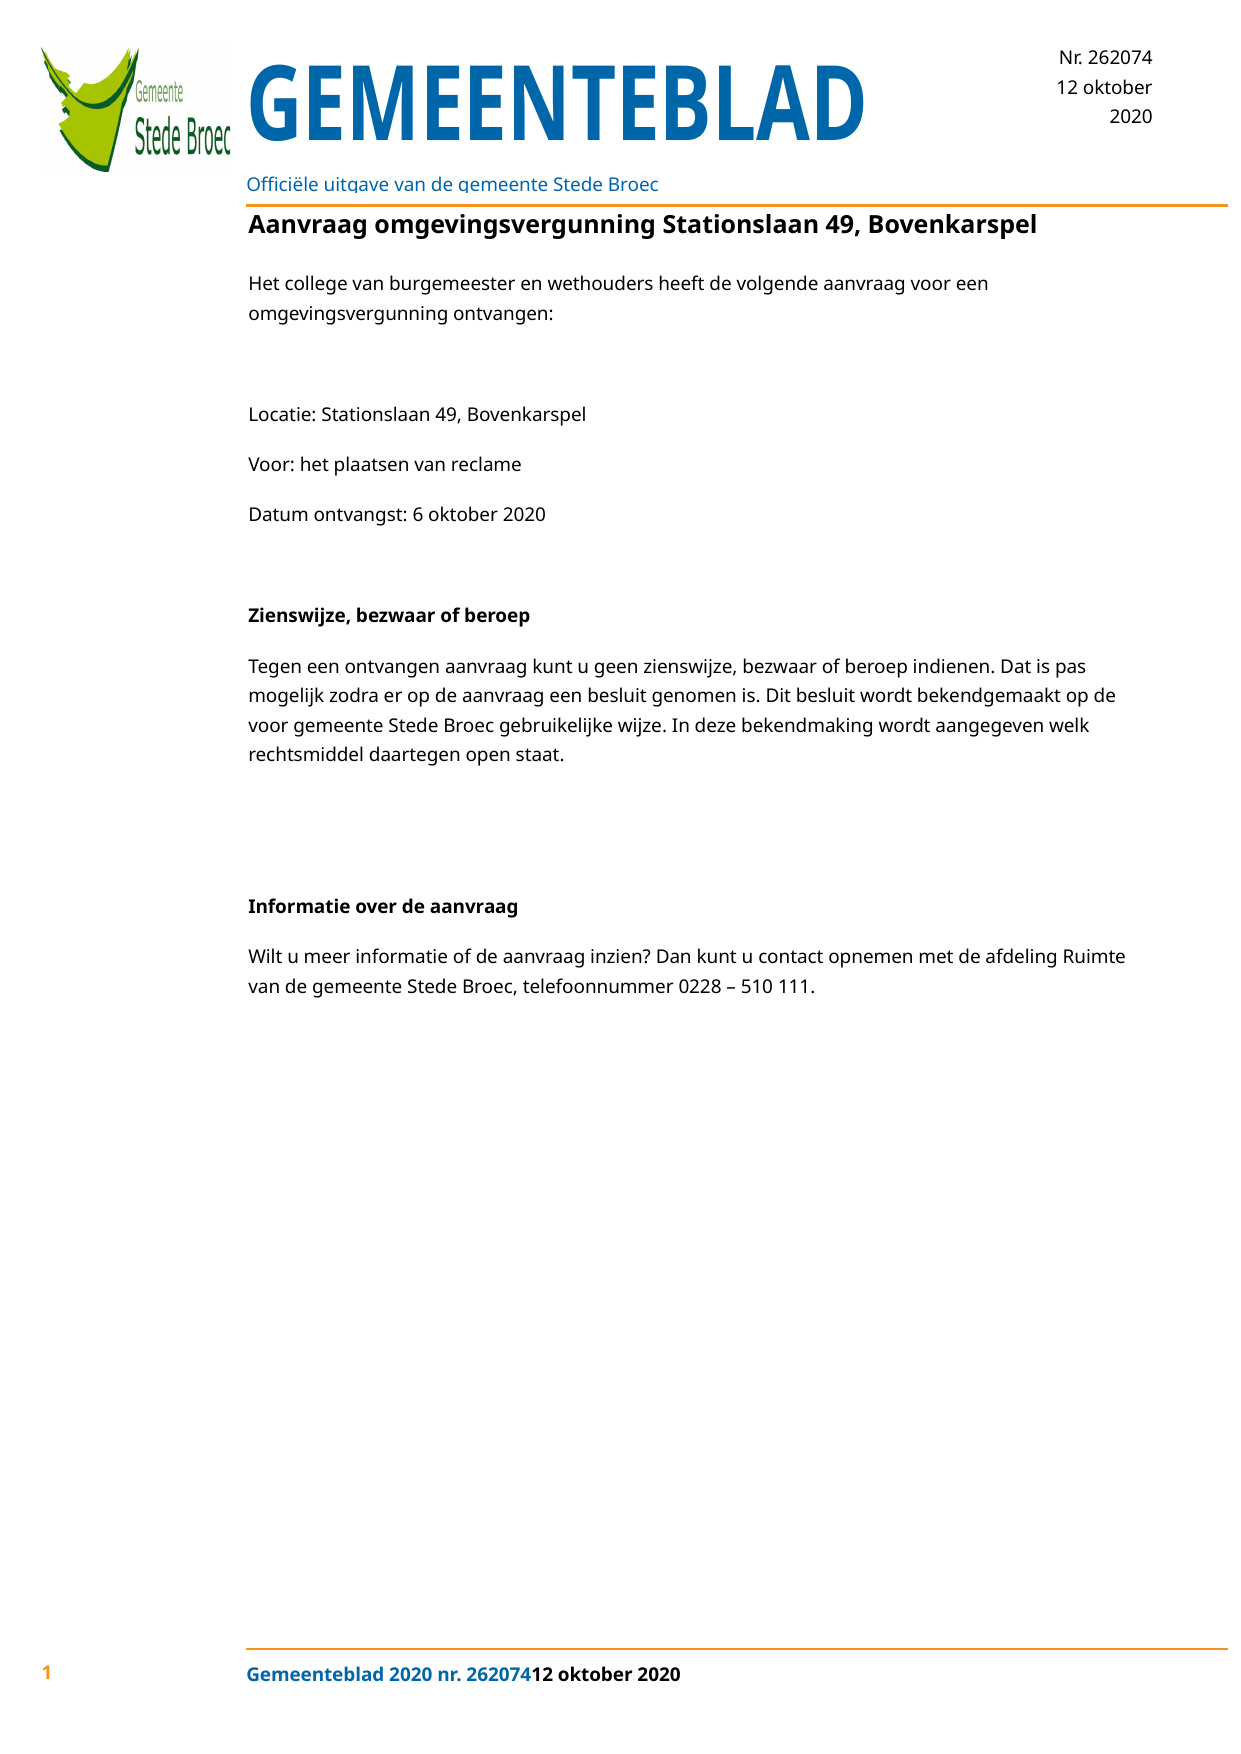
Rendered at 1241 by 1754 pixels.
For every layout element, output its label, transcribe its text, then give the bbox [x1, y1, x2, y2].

text Locatie: Stationslaan 49, Bovenkarspel [248, 401, 1152, 426]
text Tegen een ontvangen aanvraag kunt u geen zienswijze, bezwaar of beroep indienen. Dat is pas mogelijk zodra er op de aanvraag een besluit genomen is. Dit besluit wordt bekendgemaakt op de voor gemeente Stede Broec gebruikelijke wijze. In deze bekendmaking wordt aangegeven welk rechtsmiddel daartegen open staat. [248, 653, 1152, 767]
text Zienswijze, bezwaar of beroep [248, 602, 1152, 628]
text Voor: het plaatsen van reclame [248, 451, 1152, 477]
text Het college van burgemeester en wethouders heeft de volgende aanvraag voor een omgevingsvergunning ontvangen: [248, 270, 1152, 326]
text Informatie over de aanvraag [248, 893, 1152, 918]
text Datum ontvangst: 6 oktober 2020 [248, 502, 1152, 527]
picture [41, 47, 231, 172]
text Aanvraag omgevingsvergunning Stationslaan 49, Bovenkarspel [248, 207, 1152, 241]
text Wilt u meer informatie of de aanvraag inzien? Dan kunt u contact opnemen met de afdeling Ruimte van de gemeente Stede Broec, telefoonnummer 0228 – 510 111. [248, 943, 1152, 998]
